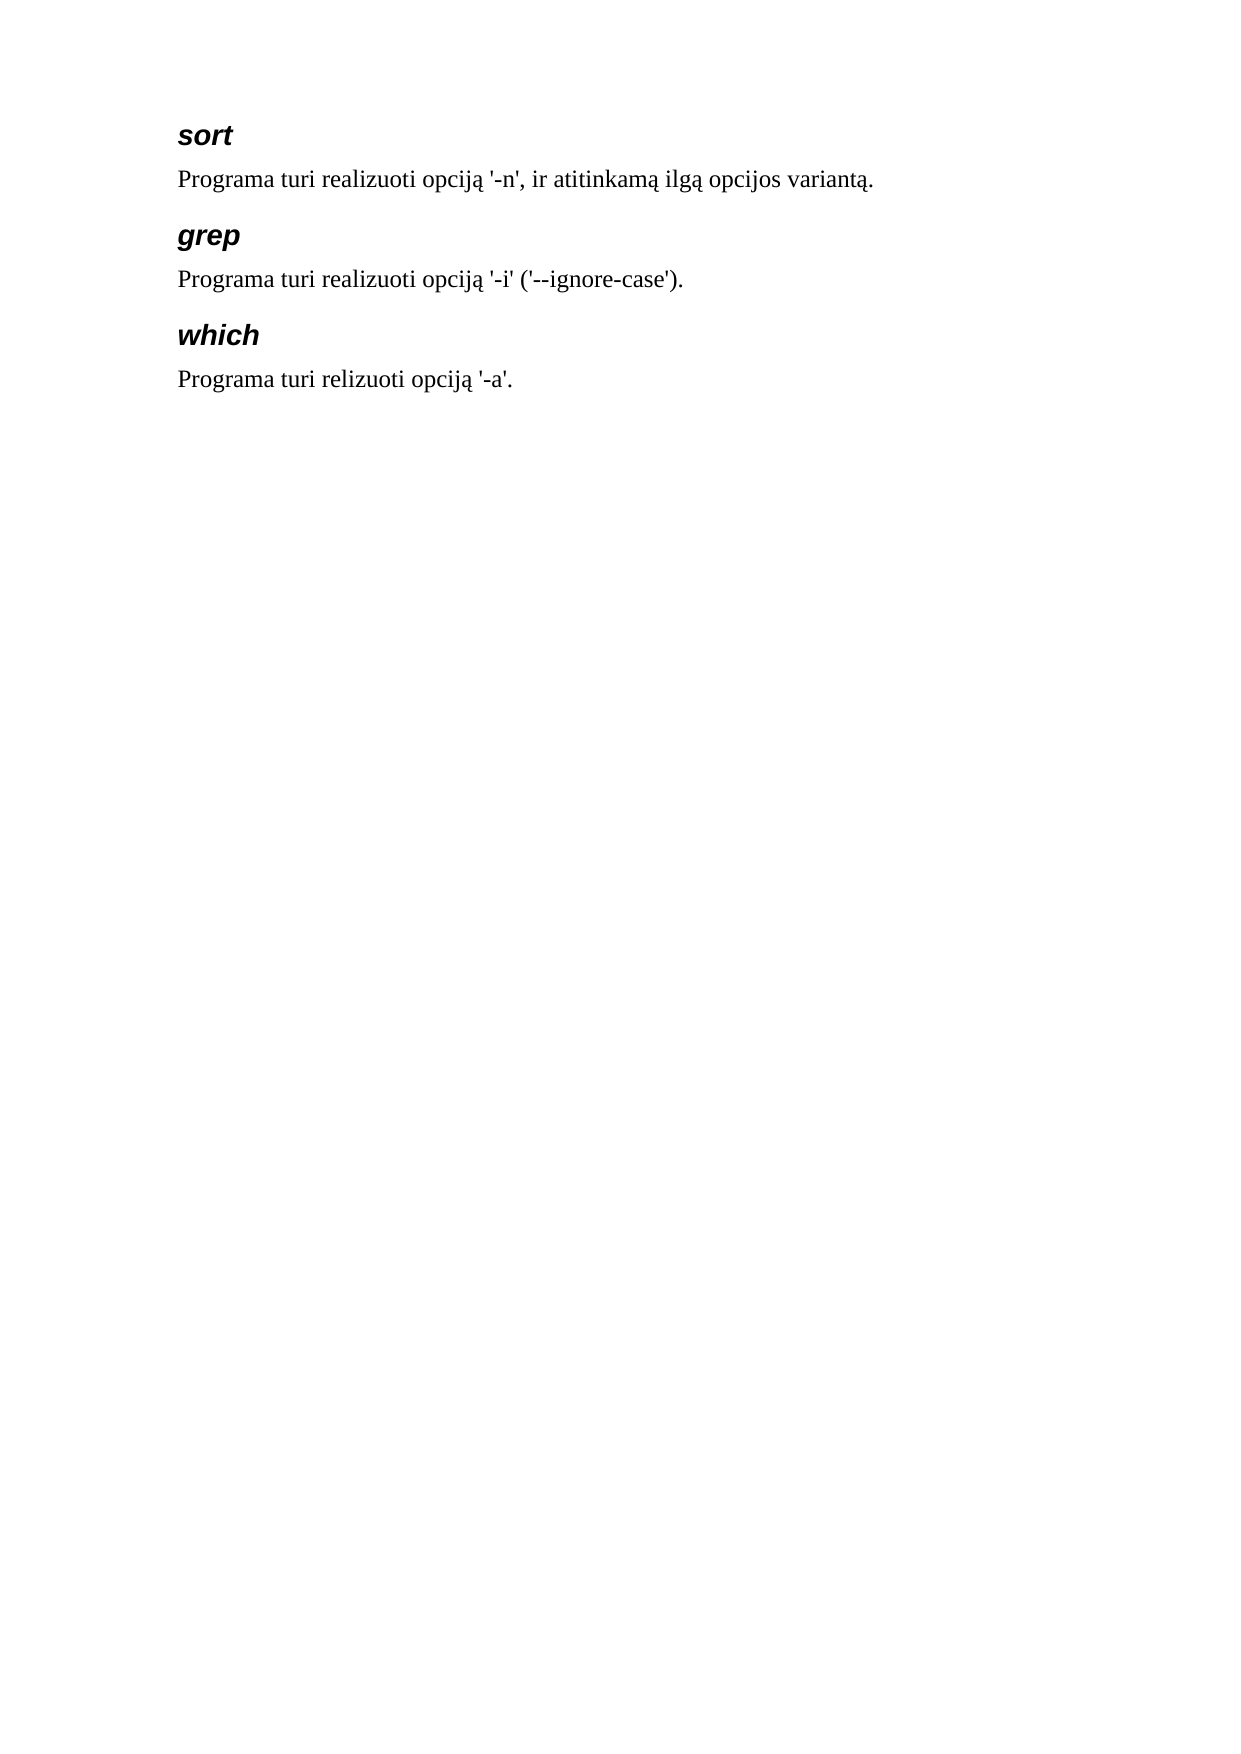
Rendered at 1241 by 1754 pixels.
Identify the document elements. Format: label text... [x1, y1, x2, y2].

subtitle which [177, 318, 1152, 351]
subtitle sort [177, 118, 1152, 152]
text Programa turi realizuoti opciją '-n', ir atitinkamą ilgą opcijos variantą. [177, 164, 1152, 193]
text Programa turi realizuoti opciją '-i' ('--ignore-case'). [177, 264, 1152, 293]
text Programa turi relizuoti opciją '-a'. [177, 364, 1152, 392]
subtitle grep [177, 218, 1152, 251]
